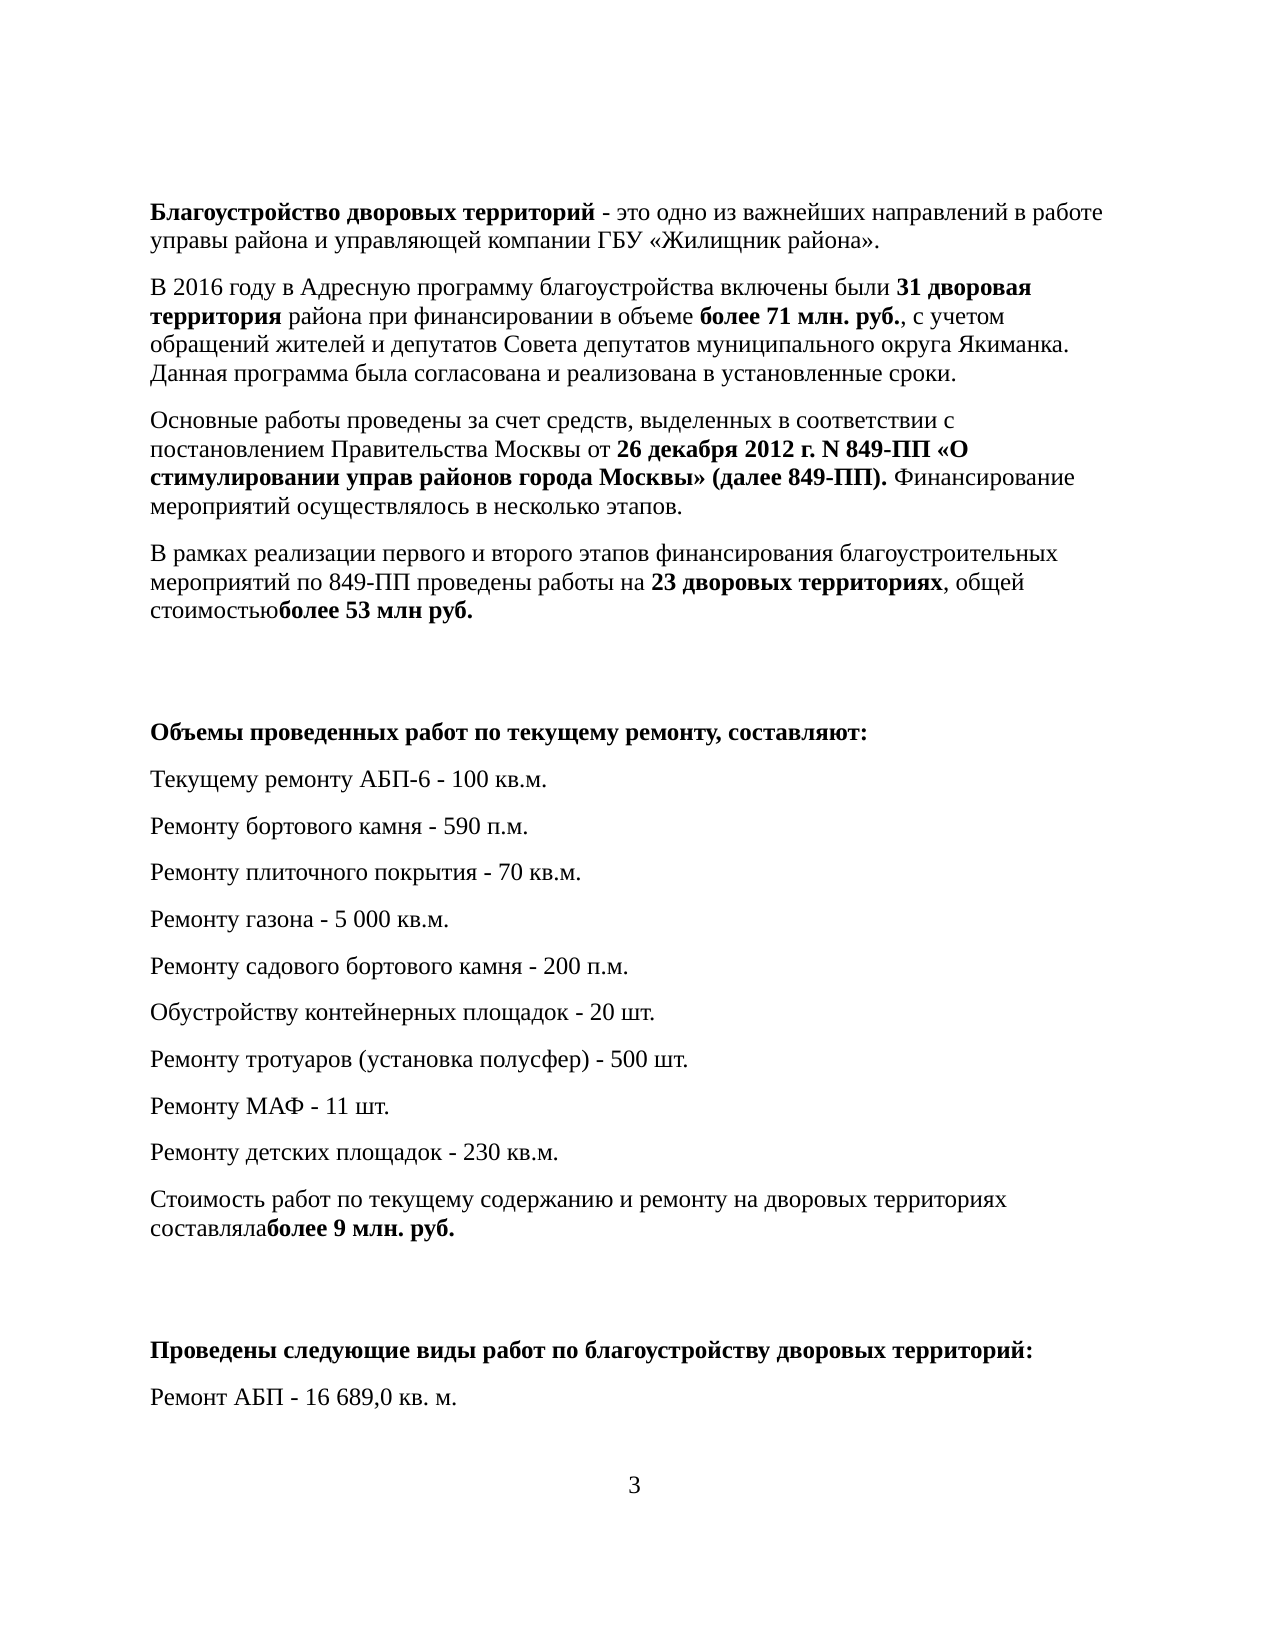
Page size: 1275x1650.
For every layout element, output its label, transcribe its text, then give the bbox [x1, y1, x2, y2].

text Ремонту плиточного покрытия - 70 кв.м. [150, 857, 1125, 886]
text Ремонт АБП - 16 689,0 кв. м. [150, 1382, 1125, 1410]
text Ремонту садового бортового камня - 200 п.м. [150, 951, 1125, 979]
text Ремонту тротуаров (установка полусфер) - 500 шт. [150, 1044, 1125, 1073]
text Ремонту детских площадок - 230 кв.м. [150, 1137, 1125, 1166]
text Благоустройство дворовых территорий - это одно из важнейших направлений в работе управы района и управляющей компании ГБУ «Жилищник района». [150, 197, 1125, 254]
text Стоимость работ по текущему содержанию и ремонту на дворовых территориях составлялаболее 9 млн. руб. [150, 1184, 1125, 1242]
text Проведены следующие виды работ по благоустройству дворовых территорий: [150, 1335, 1125, 1364]
text Ремонту МАФ - 11 шт. [150, 1091, 1125, 1119]
text В рамках реализации первого и второго этапов финансирования благоустроительных мероприятий по 849-ПП проведены работы на 23 дворовых территориях, общей стоимостьюболее 53 млн руб. [150, 538, 1125, 624]
text Текущему ремонту АБП-6 - 100 кв.м. [150, 764, 1125, 793]
text Ремонту бортового камня - 590 п.м. [150, 811, 1125, 839]
text Объемы проведенных работ по текущему ремонту, составляют: [150, 717, 1125, 746]
text В 2016 году в Адресную программу благоустройства включены были 31 дворовая территория района при финансировании в объеме более 71 млн. руб., с учетом обращений жителей и депутатов Совета депутатов муниципального округа Якиманка. Данная программа была согласована и реализована в установленные сроки. [150, 272, 1125, 387]
text Основные работы проведены за счет средств, выделенных в соответствии с постановлением Правительства Москвы от 26 декабря 2012 г. N 849-ПП «О стимулировании управ районов города Москвы» (далее 849-ПП). Финансирование мероприятий осуществлялось в несколько этапов. [150, 405, 1125, 520]
text Обустройству контейнерных площадок - 20 шт. [150, 997, 1125, 1026]
text Ремонту газона - 5 000 кв.м. [150, 904, 1125, 933]
